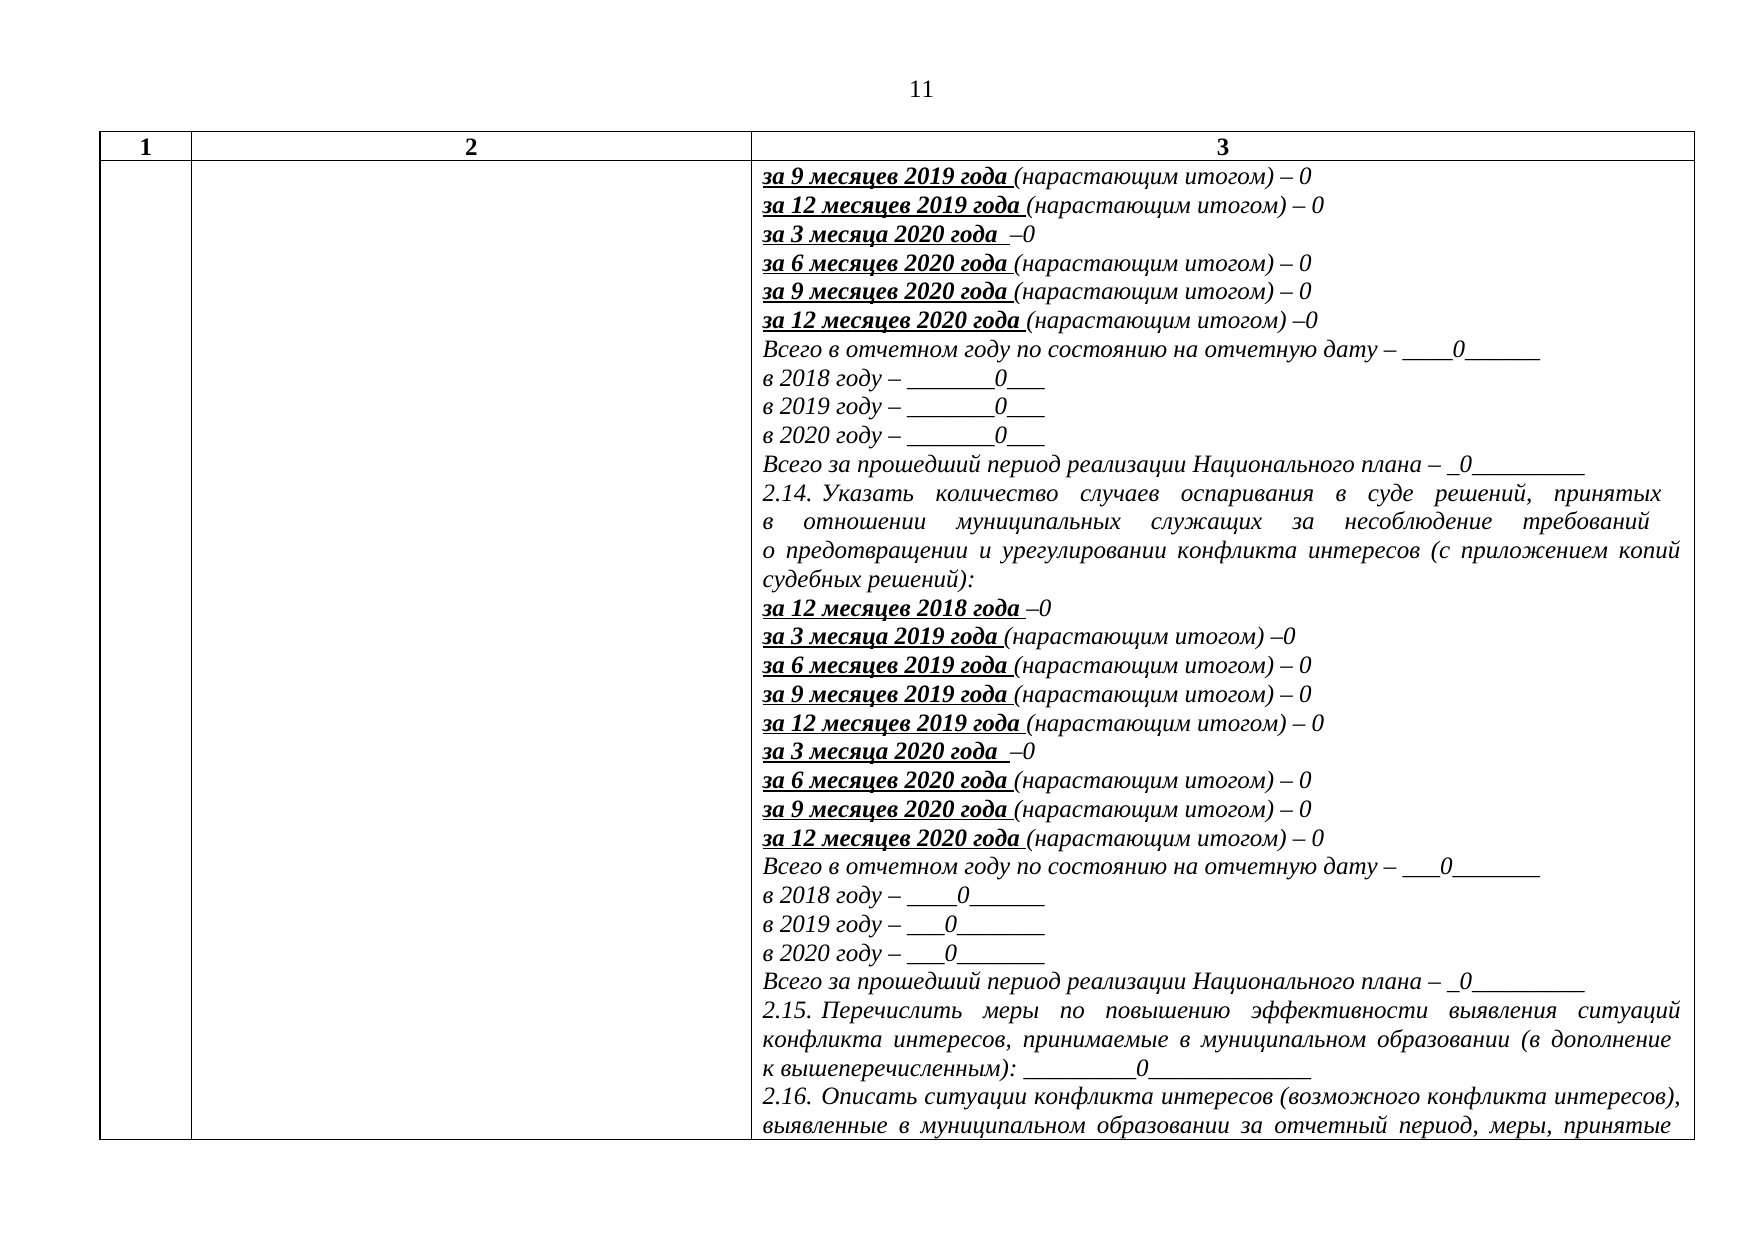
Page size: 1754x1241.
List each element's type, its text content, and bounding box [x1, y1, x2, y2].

table_header 1 [101, 132, 191, 160]
table_cell [101, 161, 191, 1139]
table_cell [192, 161, 751, 1139]
table_cell за 9 месяцев 2019 года (нарастающим итогом) – 0 за 12 месяцев 2019 года (нарастающим итогом) – 0 за 3 месяца 2020 года –0 за 6 месяцев 2020 года (нарастающим итогом) – 0 за 9 месяцев 2020 года (нарастающим итогом) – 0 за 12 месяцев 2020 года (нарастающим итогом) –0 Всего в отчетном году по состоянию на отчетную дату – ____0______ в 2018 году – _______0___ в 2019 году – _______0___ в 2020 году – _______0___ Всего за прошедший период реализации Национального плана – _0_________ 2.14. Указать количество случаев оспаривания в суде решений, принятых в отношении муниципальных служащих за несоблюдение требований о предотвращении и урегулировании конфликта интересов (с приложением копий судебных решений): за 12 месяцев 2018 года –0 за 3 месяца 2019 года (нарастающим итогом) –0 за 6 месяцев 2019 года (нарастающим итогом) – 0 за 9 месяцев 2019 года (нарастающим итогом) – 0 за 12 месяцев 2019 года (нарастающим итогом) – 0 за 3 месяца 2020 года –0 за 6 месяцев 2020 года (нарастающим итогом) – 0 за 9 месяцев 2020 года (нарастающим итогом) – 0 за 12 месяцев 2020 года (нарастающим итогом) – 0 Всего в отчетном году по состоянию на отчетную дату – ___0_______ в 2018 году – ____0______ в 2019 году – ___0_______ в 2020 году – ___0_______ Всего за прошедший период реализации Национального плана – _0_________ 2.15. Перечислить меры по повышению эффективности выявления ситуаций конфликта интересов, принимаемые в муниципальном образовании (в дополнение к вышеперечисленным): _________0_____________ 2.16. Описать ситуации конфликта интересов (возможного конфликта интересов), выявленные в муниципальном образовании за отчетный период, меры, принятые [752, 161, 1694, 1139]
table_header 3 [752, 132, 1694, 160]
table_header 2 [192, 132, 751, 160]
